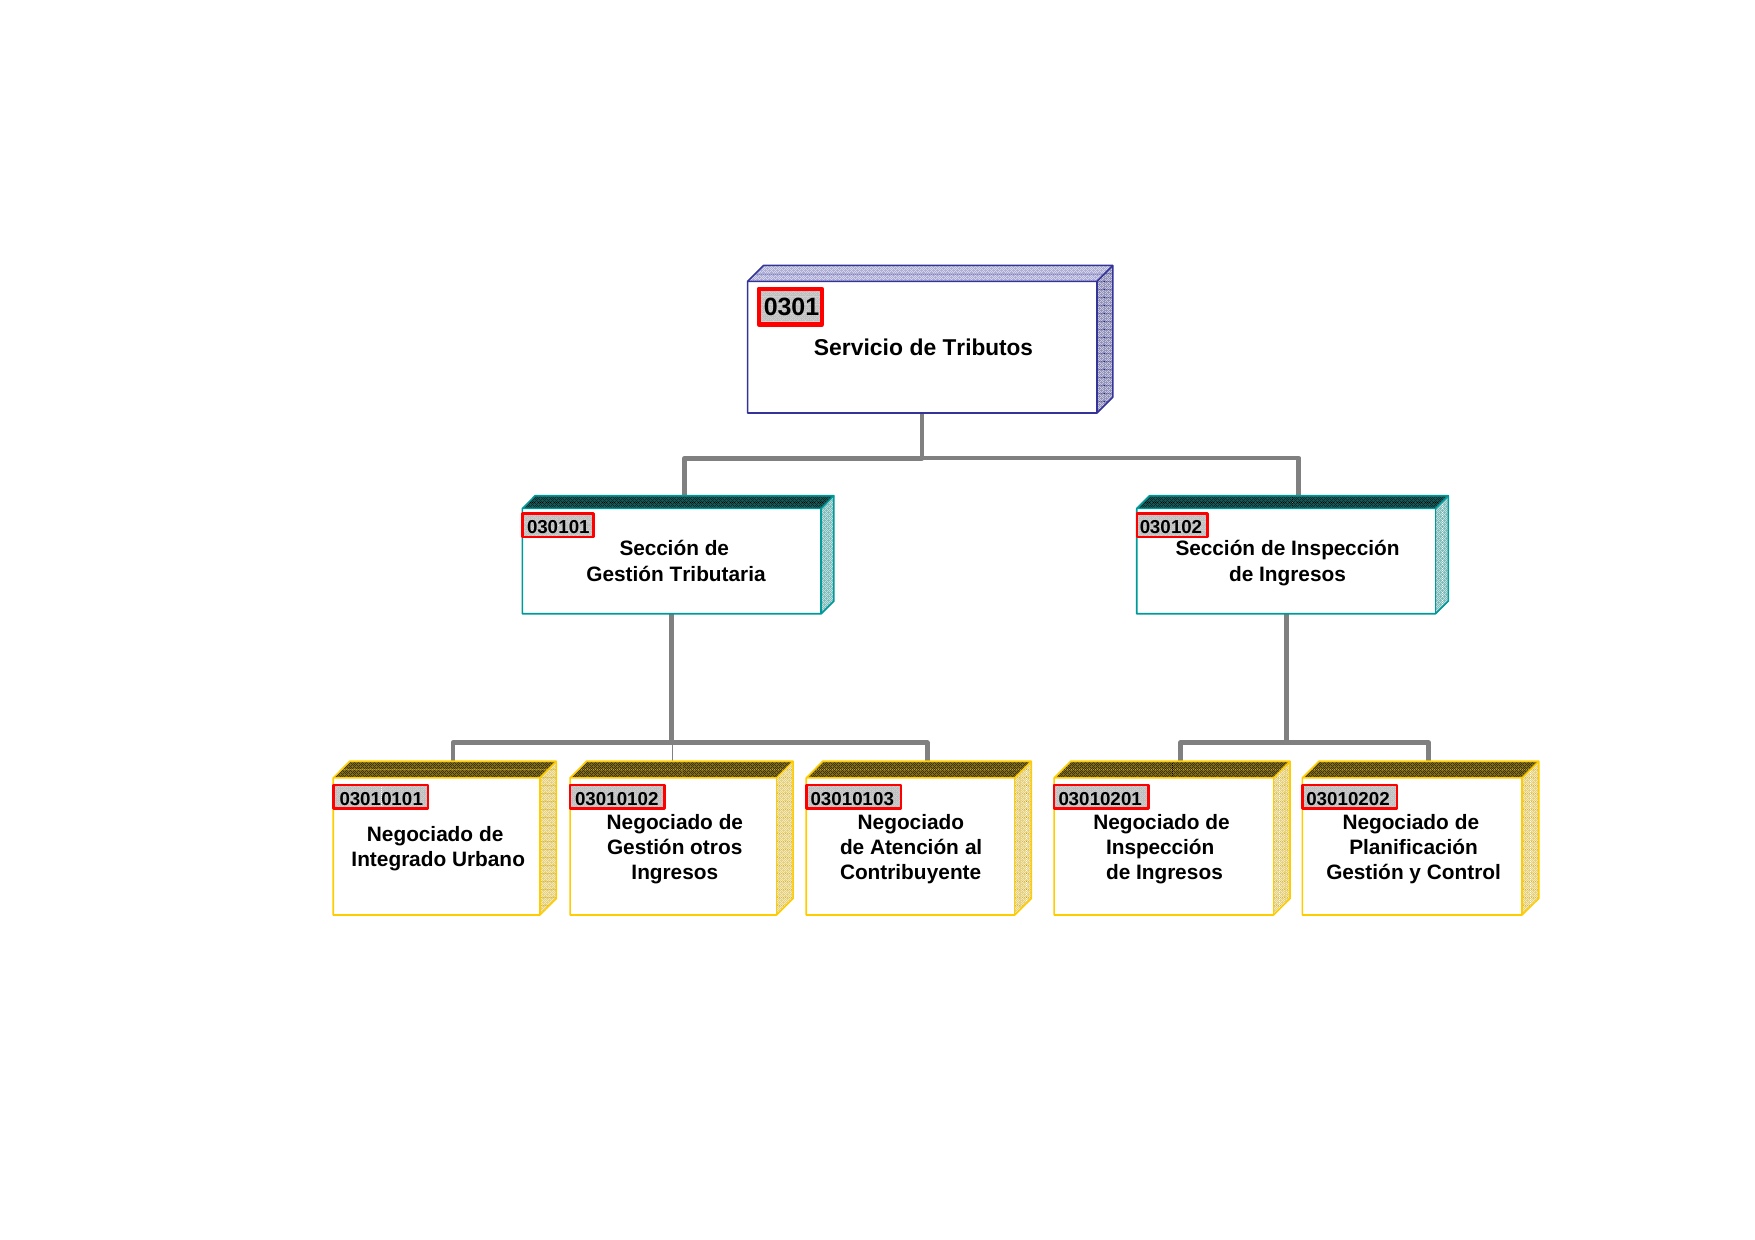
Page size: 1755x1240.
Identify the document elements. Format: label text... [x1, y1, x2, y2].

text de Ingresos [1224, 562, 1350, 585]
text 03010101 03010102 03010103 03010201 03010202 [429, 787, 539, 808]
text Negociado de Planificación Gestión y Control [1317, 810, 1503, 883]
text 03010101 03010102 03010103 03010201 03010202 [902, 787, 1014, 808]
text Gestión Tributaria [582, 562, 770, 585]
text 030101 030102 [1450, 516, 1512, 537]
text Negociado de Inspección de Ingresos [1093, 810, 1235, 883]
text 03010101 03010102 03010103 03010201 03010202 [1150, 787, 1273, 808]
text Negociado de Gestión otros Ingresos [603, 810, 746, 883]
text [252, 537, 521, 561]
text Integrado Urbano [346, 847, 529, 871]
text 030101 030102 [595, 516, 820, 537]
text Negociado de Atención al Contribuyente [840, 810, 987, 883]
text 030101 030102 [835, 516, 1135, 537]
text Servicio de Tributos [808, 334, 1038, 360]
text 030101 030102 [1209, 516, 1435, 537]
text Sección de [524, 537, 729, 561]
text Sección de Inspección [1171, 537, 1404, 561]
text 03010101 03010102 03010103 03010201 03010202 [666, 787, 776, 808]
text 03010101 03010102 03010103 03010201 03010202 [1398, 787, 1512, 808]
text Negociado de [362, 822, 508, 846]
